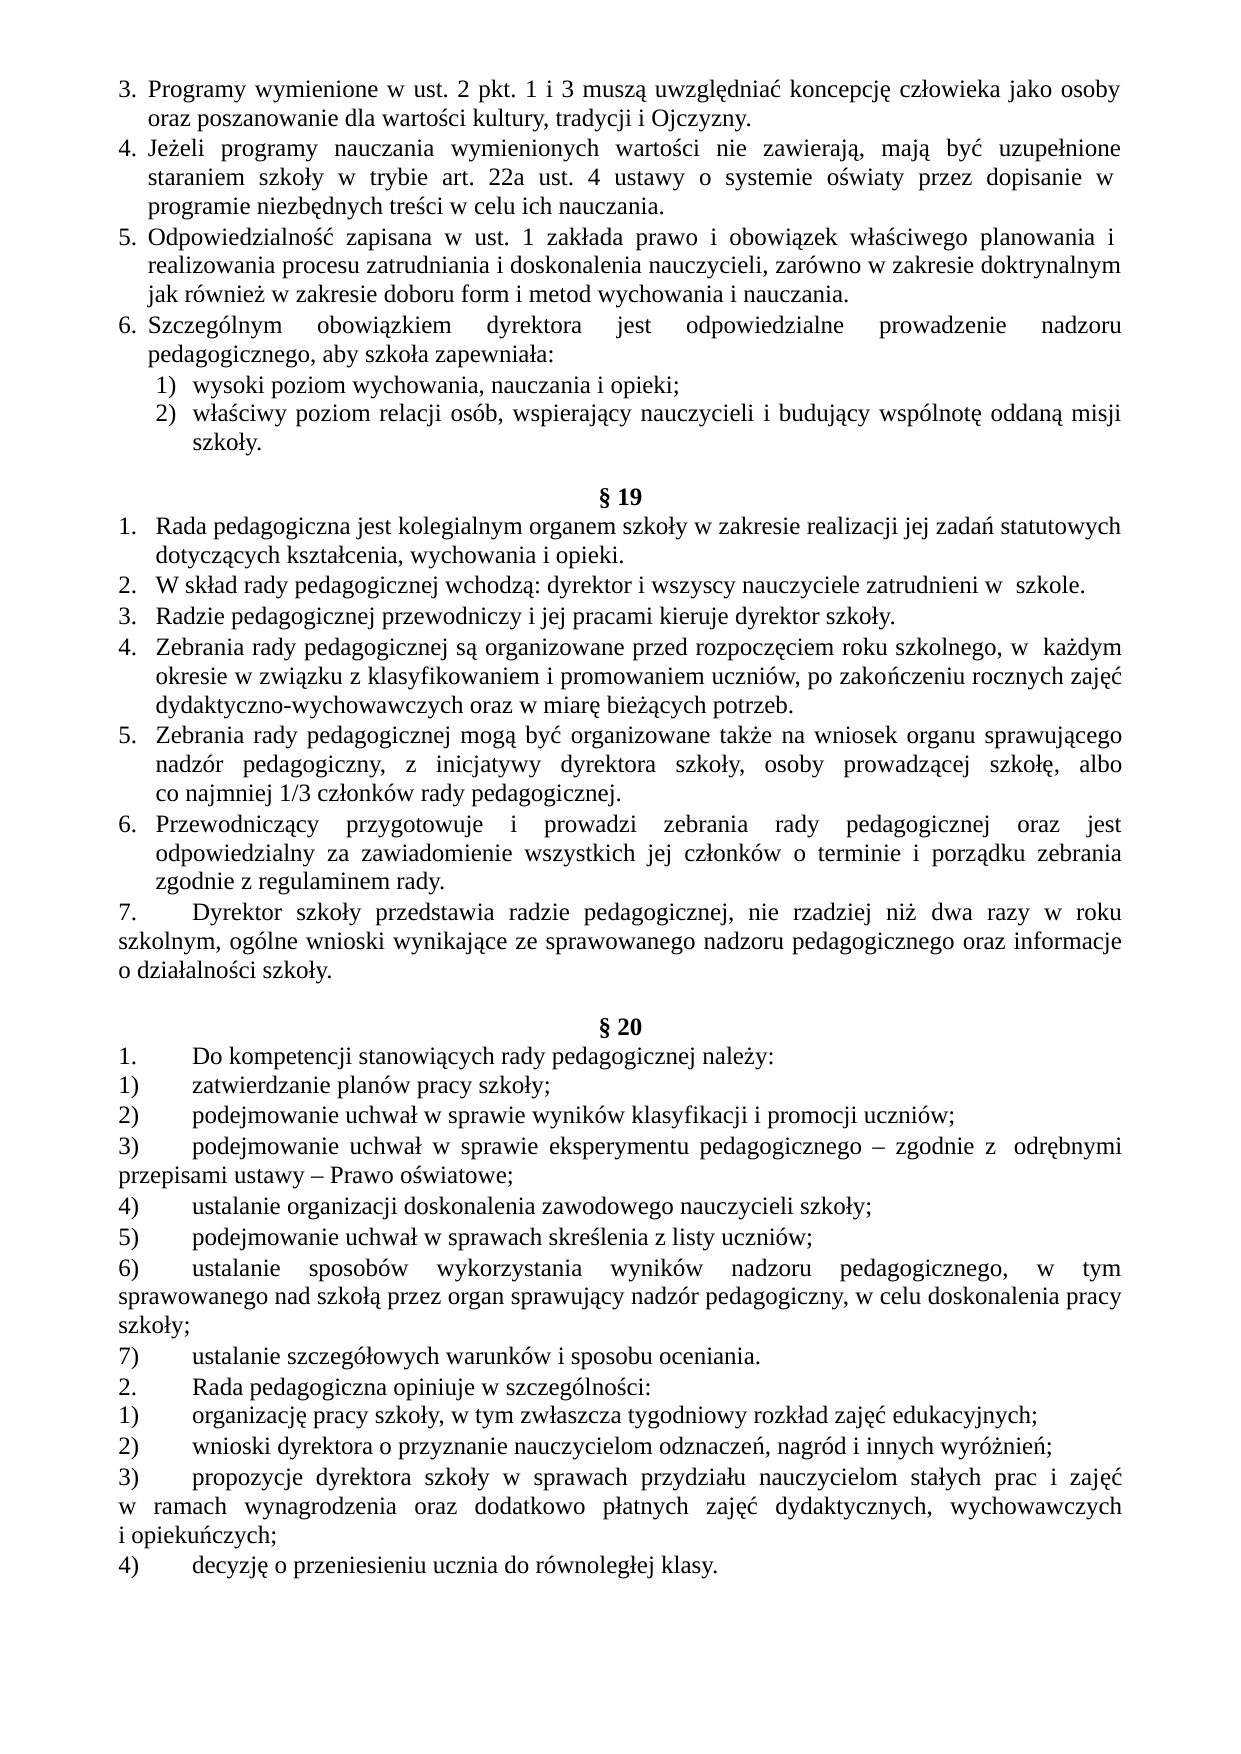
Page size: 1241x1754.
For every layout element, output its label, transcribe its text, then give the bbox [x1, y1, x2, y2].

list zatwierdzanie planów pracy szkoły; [118, 1070, 1122, 1098]
list Radzie pedagogicznej przewodniczy i jej pracami kieruje dyrektor szkoły. [118, 601, 1122, 630]
list Rada pedagogiczna jest kolegialnym organem szkoły w zakresie realizacji jej zadań statutowych dotyczących kształcenia, wychowania i opieki. [118, 511, 1122, 568]
list Programy wymienione w ust. 2 pkt. 1 i 3 muszą uwzględniać koncepcję człowieka jako osoby oraz poszanowanie dla wartości kultury, tradycji i Ojczyzny. [118, 74, 1122, 131]
list Przewodniczący przygotowuje i prowadzi zebrania rady pedagogicznej oraz jest odpowiedzialny za zawiadomienie wszystkich jej członków o terminie i porządku zebrania zgodnie z regulaminem rady. [118, 809, 1122, 895]
list ustalanie szczegółowych warunków i sposobu oceniania. [118, 1341, 1122, 1370]
text § 20 [118, 1012, 1122, 1041]
list wysoki poziom wychowania, nauczania i opieki; [155, 370, 1122, 398]
list W skład rady pedagogicznej wchodzą: dyrektor i wszyscy nauczyciele zatrudnieni w szkole. [118, 571, 1122, 599]
text § 19 [118, 482, 1122, 511]
list Rada pedagogiczna opiniuje w szczególności: [118, 1372, 1122, 1401]
list Zebrania rady pedagogicznej są organizowane przed rozpoczęciem roku szkolnego, w każdym okresie w związku z klasyfikowaniem i promowaniem uczniów, po zakończeniu rocznych zajęć dydaktyczno-wychowawczych oraz w miarę bieżących potrzeb. [118, 632, 1122, 718]
list organizację pracy szkoły, w tym zwłaszcza tygodniowy rozkład zajęć edukacyjnych; [118, 1401, 1122, 1429]
list Odpowiedzialność zapisana w ust. 1 zakłada prawo i obowiązek właściwego planowania i realizowania procesu zatrudniania i doskonalenia nauczycieli, zarówno w zakresie doktrynalnym jak również w zakresie doboru form i metod wychowania i nauczania. [118, 222, 1122, 308]
list właściwy poziom relacji osób, wspierający nauczycieli i budujący wspólnotę oddaną misji szkoły. [155, 398, 1122, 456]
list decyzję o przeniesieniu ucznia do równoległej klasy. [118, 1551, 1122, 1579]
list podejmowanie uchwał w sprawie eksperymentu pedagogicznego – zgodnie z odrębnymi przepisami ustawy – Prawo oświatowe; [118, 1131, 1122, 1189]
list podejmowanie uchwał w sprawie wyników klasyfikacji i promocji uczniów; [118, 1101, 1122, 1129]
list ustalanie organizacji doskonalenia zawodowego nauczycieli szkoły; [118, 1191, 1122, 1220]
list ustalanie sposobów wykorzystania wyników nadzoru pedagogicznego, w tym sprawowanego nad szkołą przez organ sprawujący nadzór pedagogiczny, w celu doskonalenia pracy szkoły; [118, 1253, 1122, 1339]
list Jeżeli programy nauczania wymienionych wartości nie zawierają, mają być uzupełnione staraniem szkoły w trybie art. 22a ust. 4 ustawy o systemie oświaty przez dopisanie w programie niezbędnych treści w celu ich nauczania. [118, 133, 1122, 220]
list Do kompetencji stanowiących rady pedagogicznej należy: [118, 1041, 1122, 1070]
list wnioski dyrektora o przyznanie nauczycielom odznaczeń, nagród i innych wyróżnień; [118, 1431, 1122, 1460]
list podejmowanie uchwał w sprawach skreślenia z listy uczniów; [118, 1222, 1122, 1251]
list Dyrektor szkoły przedstawia radzie pedagogicznej, nie rzadziej niż dwa razy w roku szkolnym, ogólne wnioski wynikające ze sprawowanego nadzoru pedagogicznego oraz informacje o działalności szkoły. [118, 897, 1122, 983]
list Zebrania rady pedagogicznej mogą być organizowane także na wniosek organu sprawującego nadzór pedagogiczny, z inicjatywy dyrektora szkoły, osoby prowadzącej szkołę, albo co najmniej 1/3 członków rady pedagogicznej. [118, 721, 1122, 807]
list Szczególnym obowiązkiem dyrektora jest odpowiedzialne prowadzenie nadzoru pedagogicznego, aby szkoła zapewniała: [118, 310, 1122, 368]
list propozycje dyrektora szkoły w sprawach przydziału nauczycielom stałych prac i zajęć w ramach wynagrodzenia oraz dodatkowo płatnych zajęć dydaktycznych, wychowawczych i opiekuńczych; [118, 1462, 1122, 1548]
